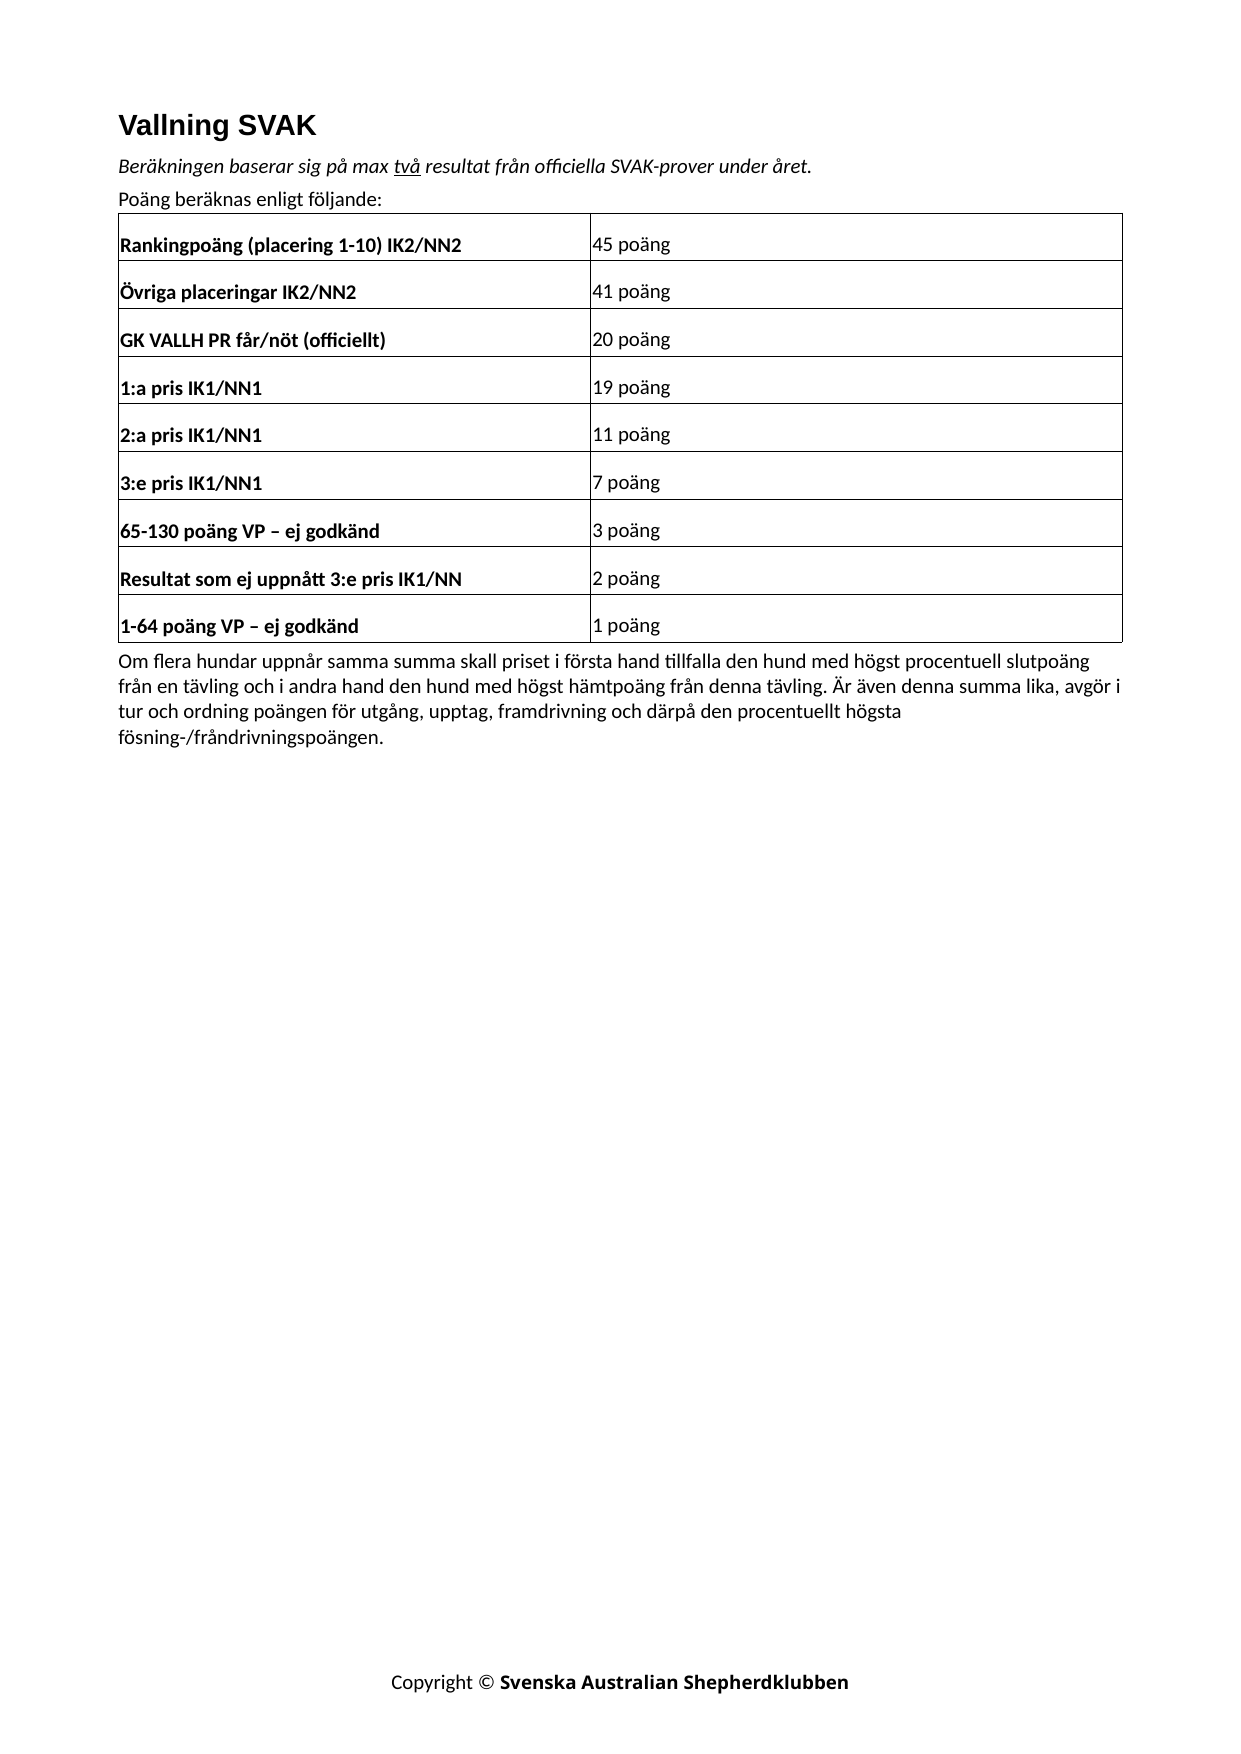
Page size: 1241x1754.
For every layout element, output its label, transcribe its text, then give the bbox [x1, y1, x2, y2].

table_cell 3 poäng [591, 500, 1122, 546]
table_header 45 poäng [591, 214, 1122, 260]
text Om flera hundar uppnår samma summa skall priset i första hand tillfalla den hund med högst procentuell slutpoäng från en tävling och i andra hand den hund med högst hämtpoäng från denna tävling. Är även denna summa lika, avgör i tur och ordning poängen för utgång, upptag, framdrivning och därpå den procentuellt högsta fösning-/fråndrivningspoängen. [118, 648, 1122, 749]
text Beräkningen baserar sig på max två resultat från officiella SVAK-prover under året. [118, 153, 1122, 179]
table_cell 41 poäng [591, 261, 1122, 308]
table_cell 1 poäng [591, 595, 1122, 642]
table_header Rankingpoäng (placering 1-10) IK2/NN2 [119, 214, 590, 260]
table_cell 20 poäng [591, 309, 1122, 356]
table_cell 7 poäng [591, 452, 1122, 499]
table_cell Övriga placeringar IK2/NN2 [119, 261, 590, 308]
table_cell 1:a pris IK1/NN1 [119, 357, 590, 403]
table_cell GK VALLH PR får/nöt (officiellt) [119, 309, 590, 356]
table_cell 11 poäng [591, 404, 1122, 451]
text Poäng beräknas enligt följande: [118, 186, 1122, 211]
table_cell Resultat som ej uppnått 3:e pris IK1/NN [119, 547, 590, 594]
table_cell 3:e pris IK1/NN1 [119, 452, 590, 499]
subtitle Vallning SVAK [118, 108, 1122, 142]
table_cell 1-64 poäng VP – ej godkänd [119, 595, 590, 642]
table_cell 19 poäng [591, 357, 1122, 403]
table_cell 2:a pris IK1/NN1 [119, 404, 590, 451]
table_cell 65-130 poäng VP – ej godkänd [119, 500, 590, 546]
table_cell 2 poäng [591, 547, 1122, 594]
